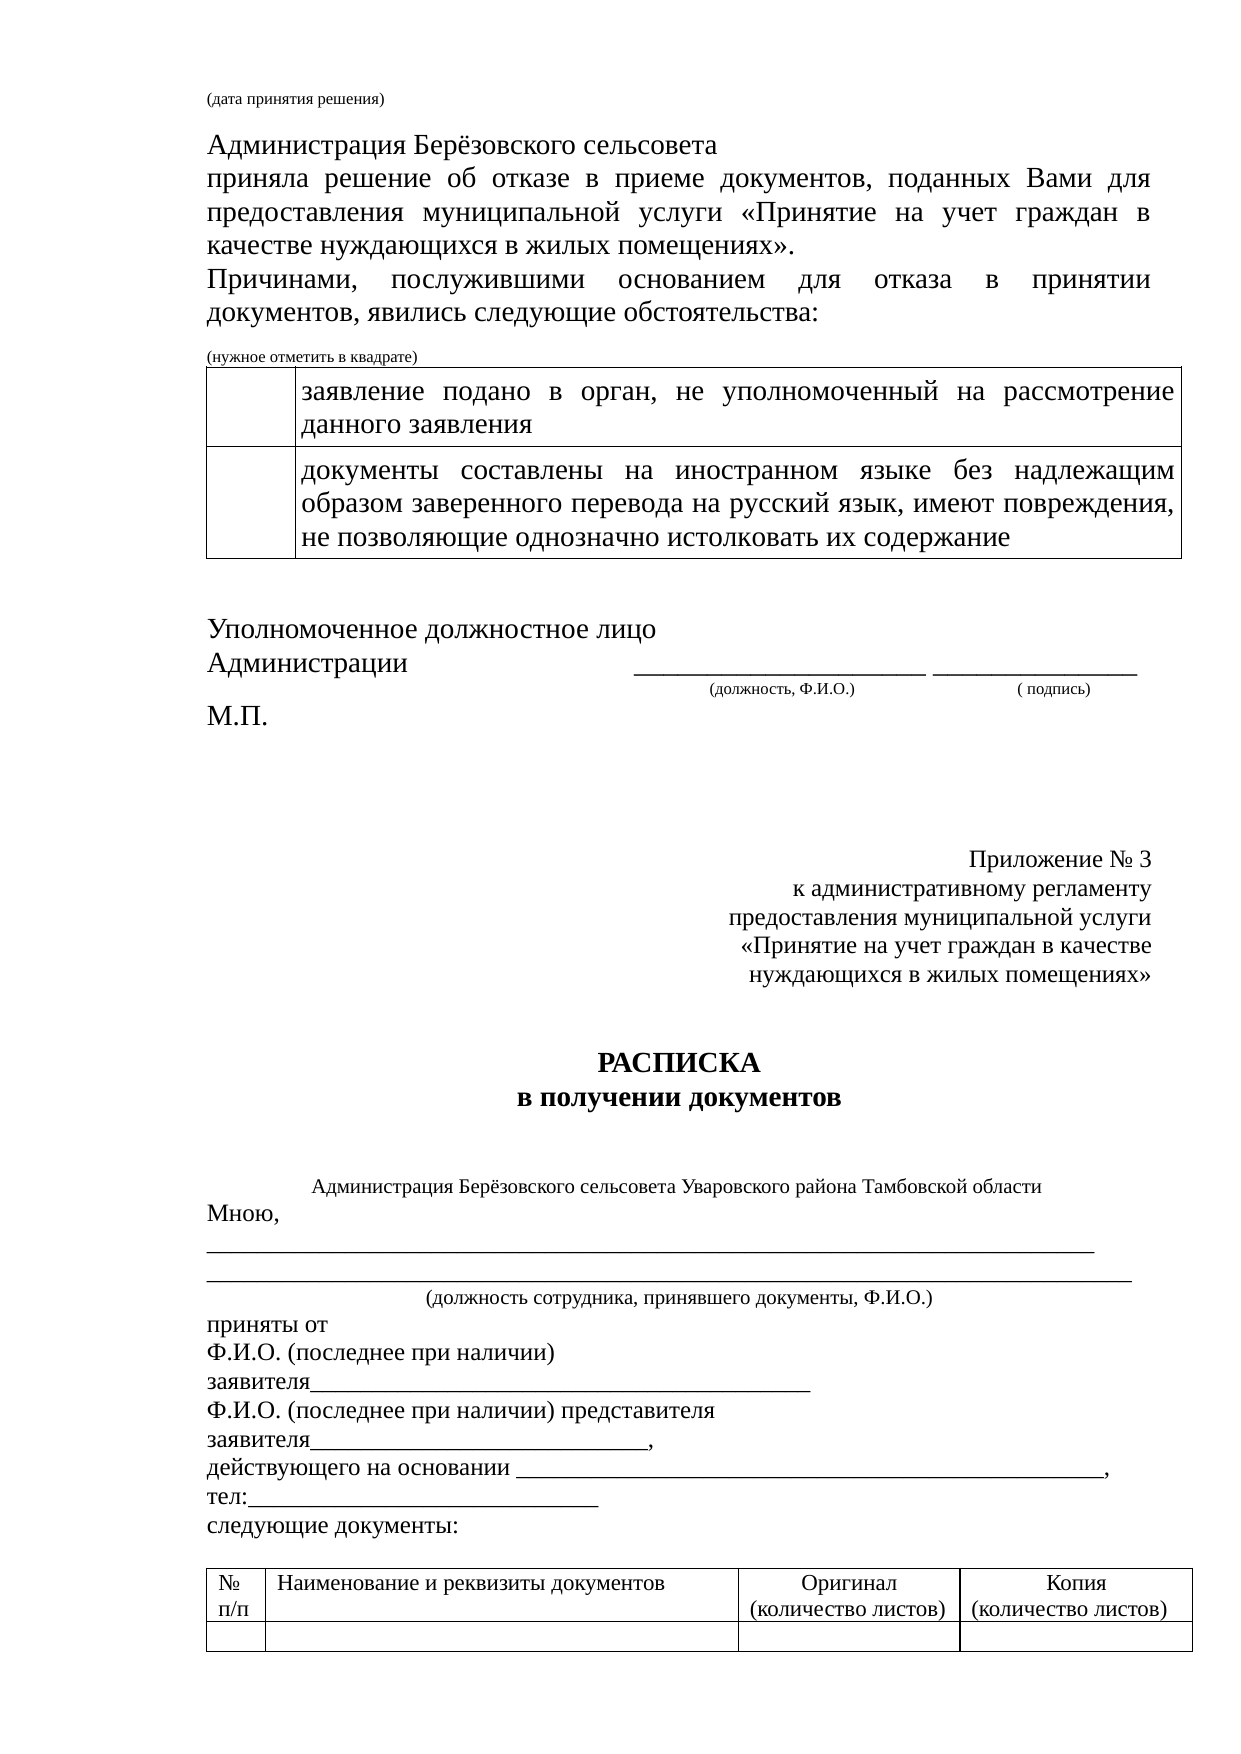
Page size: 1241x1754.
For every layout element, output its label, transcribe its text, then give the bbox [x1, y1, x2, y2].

text следующие документы: [207, 1510, 1152, 1539]
table_cell [266, 1622, 738, 1651]
table_cell [739, 1622, 959, 1651]
text (нужное отметить в квадрате) [207, 347, 1152, 366]
text действующего на основании _______________________________________________, [207, 1452, 1152, 1481]
text Ф.И.О. (последнее при наличии) заявителя________________________________________ [207, 1337, 1152, 1395]
text Администрация Берёзовского сельсовета Уваровского района Тамбовской области [207, 1174, 1152, 1198]
text РАСПИСКА [207, 1046, 1152, 1079]
text Администрации ____________________ ______________ [207, 645, 1152, 678]
table_cell документы составлены на иностранном языке без надлежащим образом заверенного перевода на русский язык, имеют повреждения, не позволяющие однозначно истолковать их содержание [296, 447, 1181, 558]
text нуждающихся в жилых помещениях» [207, 959, 1152, 988]
table_header Оригинал (количество листов) [739, 1569, 959, 1621]
text в получении документов [207, 1079, 1152, 1113]
table_cell [207, 447, 295, 558]
text предоставления муниципальной услуги [207, 902, 1152, 931]
table_cell [207, 1622, 265, 1651]
text Уполномоченное должностное лицо [207, 611, 1152, 645]
text Приложение № 3 [207, 844, 1152, 873]
text приняты от [207, 1309, 1152, 1337]
text приняла решение об отказе в приеме документов, поданных Вами для предоставления муниципальной услуги «Принятие на учет граждан в качестве нуждающихся в жилых помещениях». [207, 160, 1152, 261]
text «Принятие на учет граждан в качестве [207, 931, 1152, 959]
text тел:____________________________ [207, 1481, 1152, 1510]
table_header заявление подано в орган, не уполномоченный на рассмотрение данного заявления [296, 368, 1181, 446]
text Причинами, послужившими основанием для отказа в принятии документов, явились следующие обстоятельства: [207, 261, 1152, 328]
table_header Наименование и реквизиты документов [266, 1569, 738, 1621]
text (дата принятия решения) [207, 88, 1152, 108]
text Мною, _______________________________________________________________________ [207, 1198, 1152, 1256]
text к административному регламенту [207, 873, 1152, 902]
table_header Копия (количество листов) [961, 1569, 1192, 1621]
table_header № п/п [207, 1569, 265, 1621]
table_cell [961, 1622, 1192, 1651]
text (должность, Ф.И.О.) ( подпись) [207, 678, 1152, 698]
text __________________________________________________________________________ [207, 1256, 1152, 1285]
table_header [207, 368, 295, 446]
text М.П. [207, 698, 1152, 731]
text Администрация Берёзовского сельсовета [207, 127, 1152, 160]
text (должность сотрудника, принявшего документы, Ф.И.О.) [207, 1285, 1152, 1309]
text Ф.И.О. (последнее при наличии) представителя заявителя___________________________, [207, 1395, 1152, 1452]
